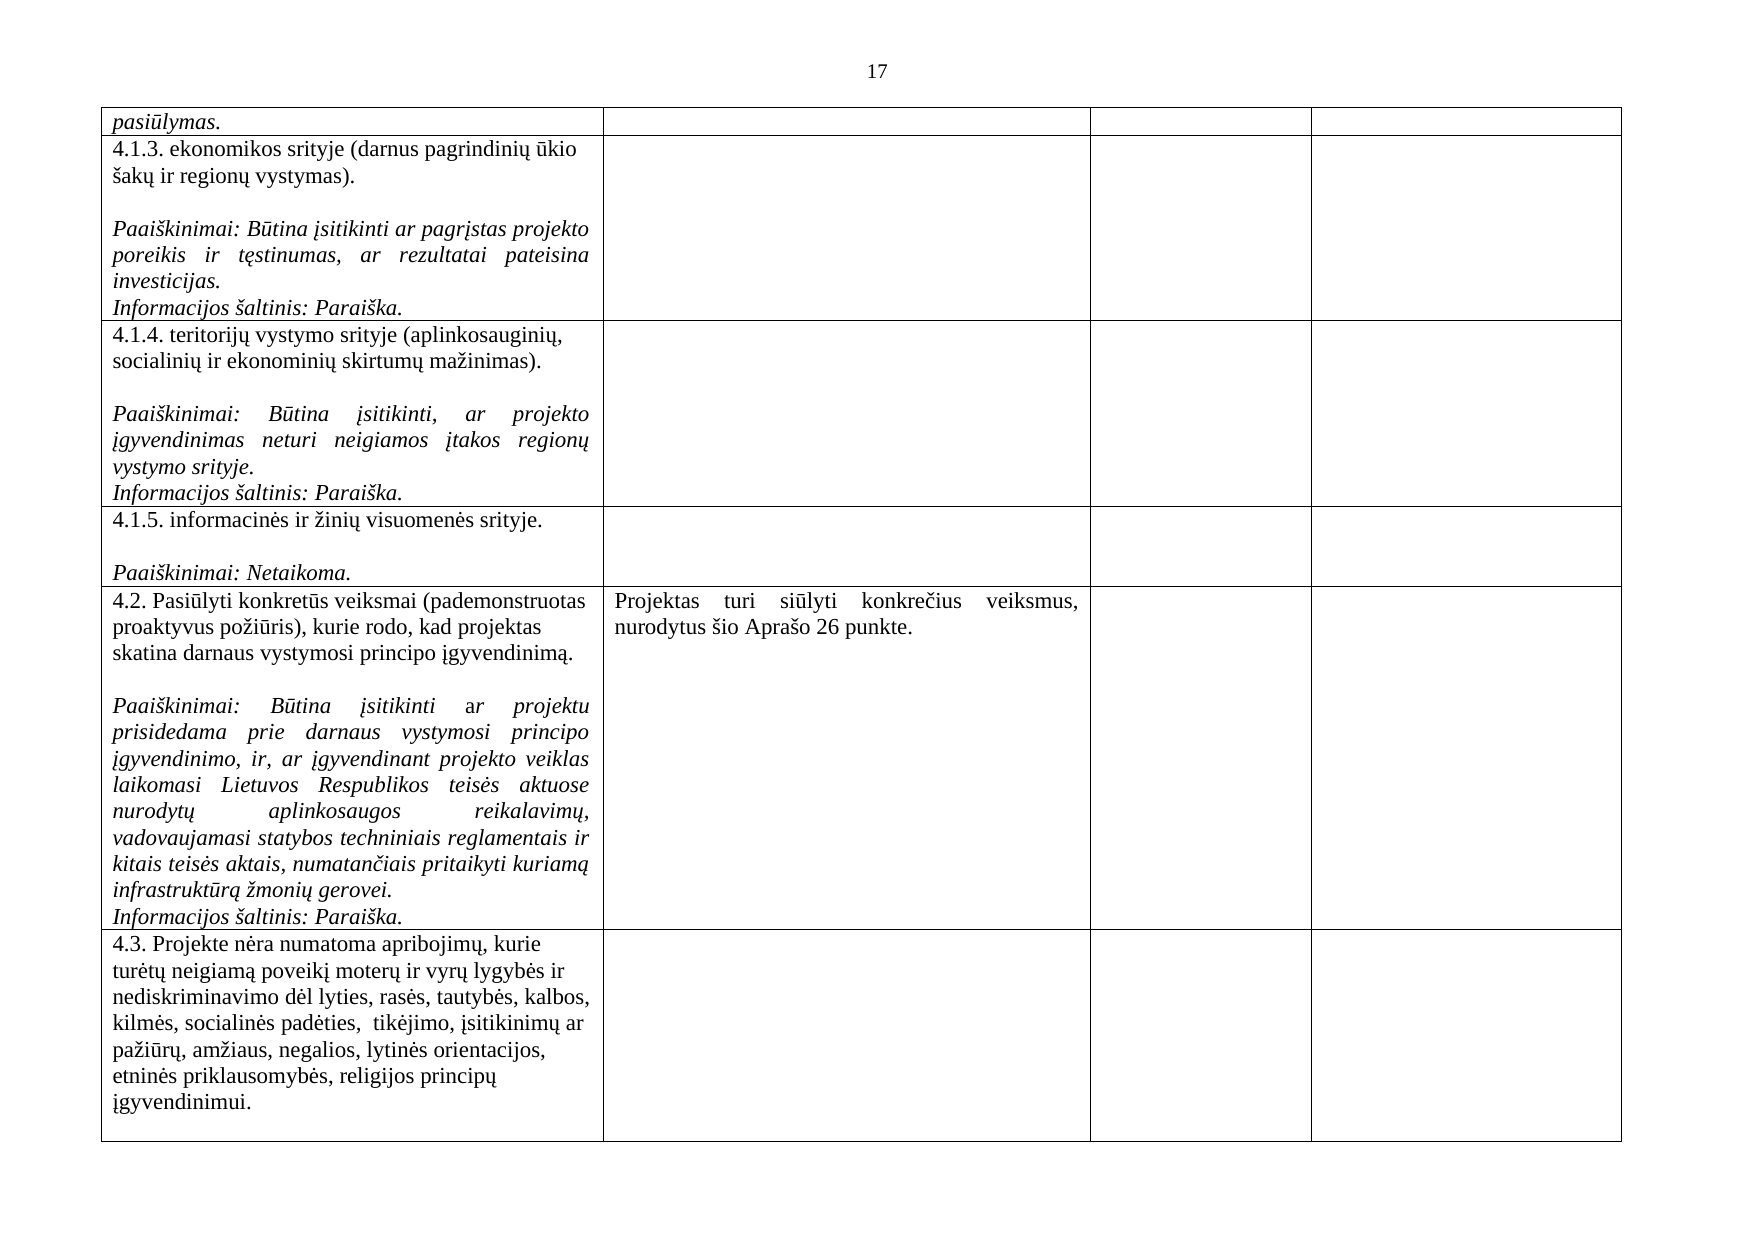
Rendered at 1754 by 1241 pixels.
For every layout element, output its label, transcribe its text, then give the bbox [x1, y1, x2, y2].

table_cell [1312, 108, 1621, 134]
table_cell [1312, 507, 1621, 586]
table_cell [604, 321, 1090, 506]
table_cell [1312, 321, 1621, 506]
table_cell pasiūlymas. [102, 108, 603, 134]
table_cell [1091, 587, 1311, 929]
table_cell [604, 136, 1090, 320]
table_cell 4.1.5. informacinės ir žinių visuomenės srityje. Paaiškinimai: Netaikoma. [102, 507, 603, 586]
table_cell [1312, 136, 1621, 320]
table_cell 4.1.4. teritorijų vystymo srityje (aplinkosauginių, socialinių ir ekonominių skirtumų mažinimas). Paaiškinimai: Būtina įsitikinti, ar projekto įgyvendinimas neturi neigiamos įtakos regionų vystymo srityje. Informacijos šaltinis: Paraiška. [102, 321, 603, 506]
table_cell [1312, 930, 1621, 1141]
table_cell Projektas turi siūlyti konkrečius veiksmus, nurodytus šio Aprašo 26 punkte. [604, 587, 1090, 929]
table_cell 4.3. Projekte nėra numatoma apribojimų, kurie turėtų neigiamą poveikį moterų ir vyrų lygybės ir nediskriminavimo dėl lyties, rasės, tautybės, kalbos, kilmės, socialinės padėties, tikėjimo, įsitikinimų ar pažiūrų, amžiaus, negalios, lytinės orientacijos, etninės priklausomybės, religijos principų įgyvendinimui. [102, 930, 603, 1141]
table_cell [1091, 930, 1311, 1141]
table_cell [1091, 108, 1311, 134]
table_cell 4.1.3. ekonomikos srityje (darnus pagrindinių ūkio šakų ir regionų vystymas). Paaiškinimai: Būtina įsitikinti ar pagrįstas projekto poreikis ir tęstinumas, ar rezultatai pateisina investicijas. Informacijos šaltinis: Paraiška. [102, 136, 603, 320]
table_cell [1091, 136, 1311, 320]
table_cell [1091, 321, 1311, 506]
table_cell [1091, 507, 1311, 586]
table_cell [1312, 587, 1621, 929]
table_cell 4.2. Pasiūlyti konkretūs veiksmai (pademonstruotas proaktyvus požiūris), kurie rodo, kad projektas skatina darnaus vystymosi principo įgyvendinimą. Paaiškinimai: Būtina įsitikinti ar projektu prisidedama prie darnaus vystymosi principo įgyvendinimo, ir, ar įgyvendinant projekto veiklas laikomasi Lietuvos Respublikos teisės aktuose nurodytų aplinkosaugos reikalavimų, vadovaujamasi statybos techniniais reglamentais ir kitais teisės aktais, numatančiais pritaikyti kuriamą infrastruktūrą žmonių gerovei. Informacijos šaltinis: Paraiška. [102, 587, 603, 929]
table_cell [604, 507, 1090, 586]
table_cell [604, 108, 1090, 134]
table_cell [604, 930, 1090, 1141]
